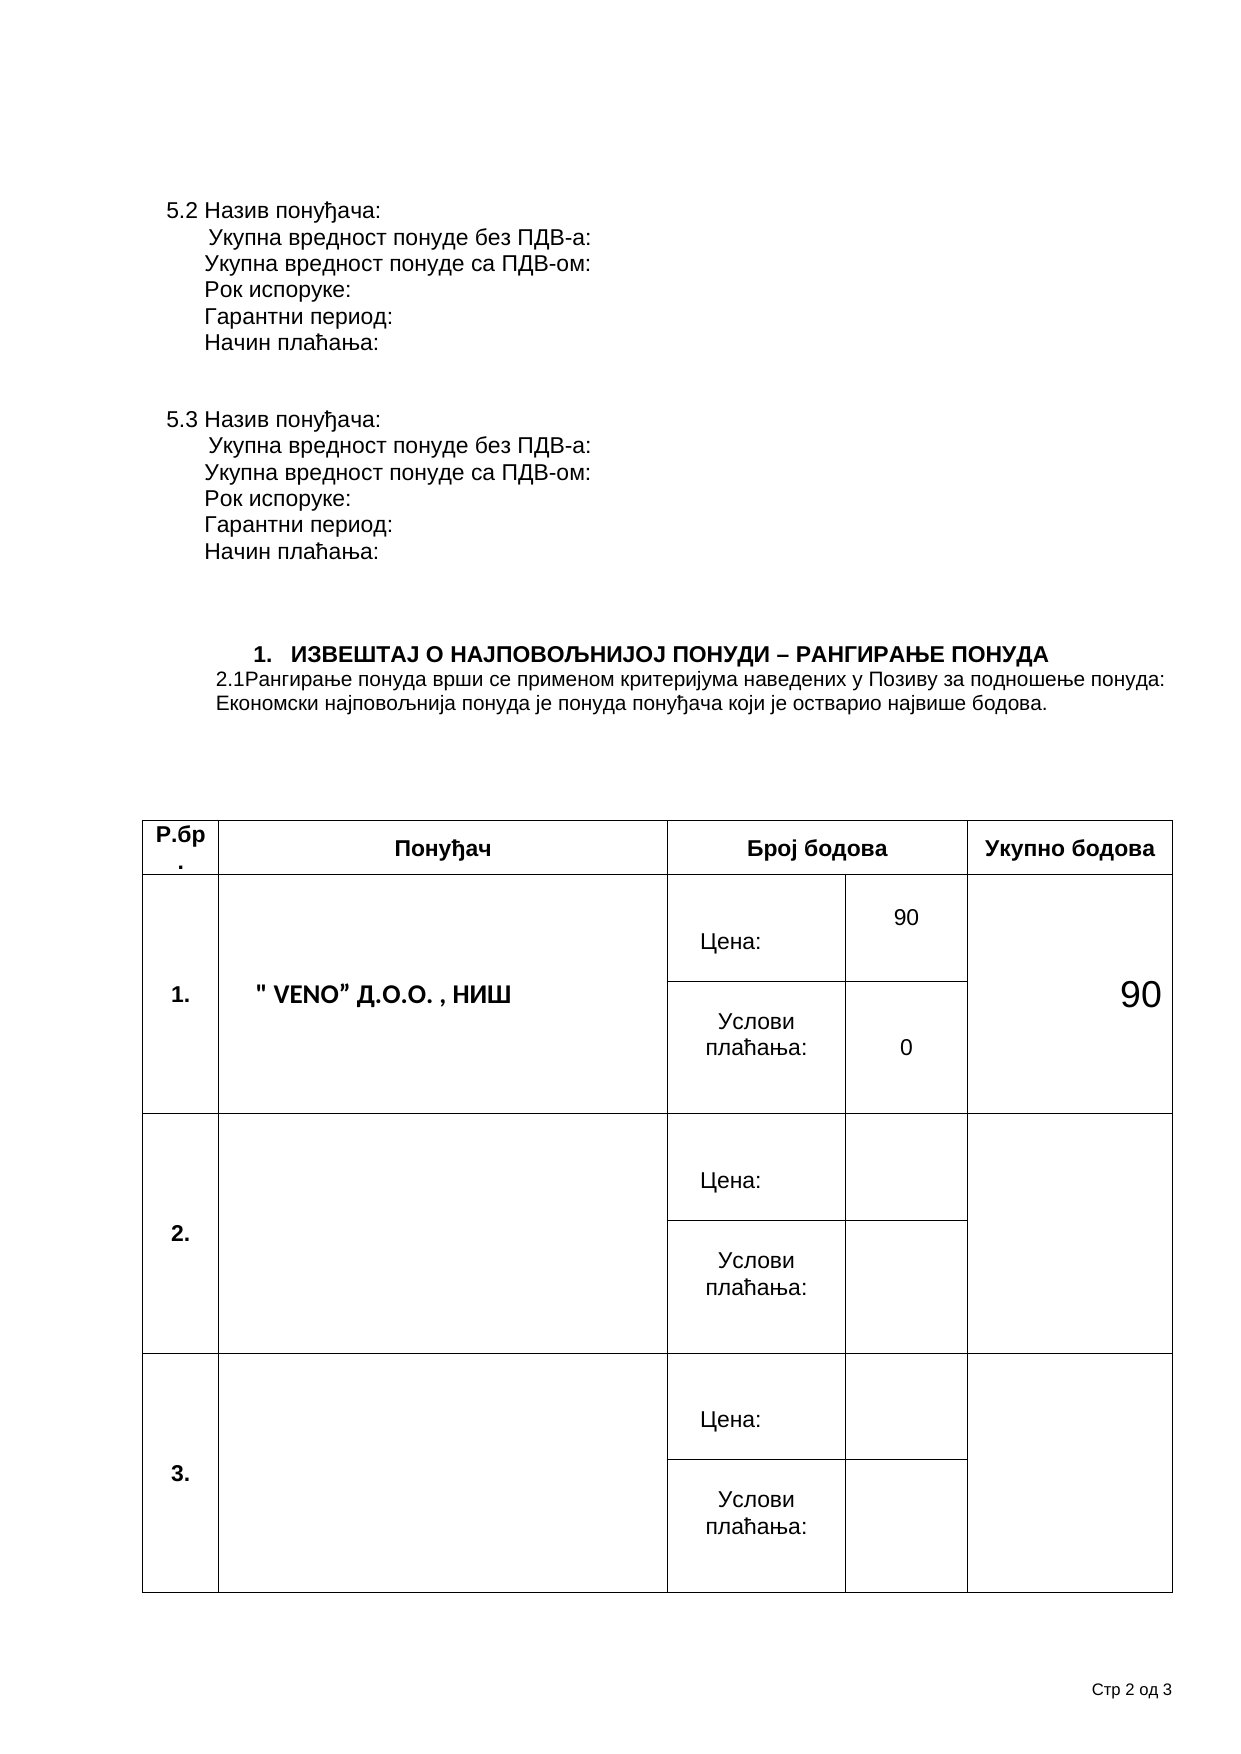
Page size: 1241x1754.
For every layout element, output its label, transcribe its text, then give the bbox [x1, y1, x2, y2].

table_cell [846, 1221, 967, 1353]
table_header Понуђач [219, 821, 667, 874]
table_header Број бодова [668, 821, 967, 874]
table_cell 3. [143, 1354, 218, 1592]
table_cell Услови плаћања: [668, 1221, 845, 1353]
table_cell " VENO” Д.О.О. , НИШ [219, 875, 667, 1113]
table_cell Услови плаћања: [668, 1460, 845, 1592]
list Економски најповољнија понуда је понуда понуђача који је остварио највише бодова. [216, 691, 1172, 715]
table_cell 90 [968, 875, 1172, 1113]
text Гарантни период: [141, 303, 1172, 329]
text Рок испоруке: [141, 276, 1172, 303]
table_cell 1. [143, 875, 218, 1113]
table_cell [219, 1114, 667, 1353]
text Рок испоруке: [141, 485, 1172, 511]
table_cell 90 [846, 875, 967, 981]
table_cell [219, 1354, 667, 1592]
table_cell [968, 1354, 1172, 1592]
table_cell [846, 1354, 967, 1459]
text Начин плаћања: [141, 329, 1172, 356]
text 5.2 Назив понуђача: [141, 197, 1172, 224]
text Гарантни период: [141, 511, 1172, 538]
text Укупна вредност понуде са ПДВ-ом: [141, 458, 1172, 485]
text Укупна вредност понуде без ПДВ-а: [141, 432, 1172, 458]
table_cell Цена: [668, 875, 845, 981]
table_cell 0 [846, 982, 967, 1113]
text Укупна вредност понуде са ПДВ-ом: [141, 250, 1172, 276]
table_cell Услови плаћања: [668, 982, 845, 1113]
table_header Р.бр. [143, 821, 218, 874]
table_cell 2. [143, 1114, 218, 1353]
table_header Укупно бодова [968, 821, 1172, 874]
list ИЗВЕШТАЈ О НАЈПОВОЉНИЈОЈ ПОНУДИ – РАНГИРАЊЕ ПОНУДА [253, 641, 1172, 667]
text Укупна вредност понуде без ПДВ-а: [141, 224, 1172, 250]
table_cell Цена: [668, 1114, 845, 1220]
table_cell [846, 1114, 967, 1220]
table_cell [846, 1460, 967, 1592]
list 2.1Рангирање понуда врши се применом критеријума наведених у Позиву за подношење понуда: [216, 667, 1172, 691]
text 5.3 Назив понуђача: [141, 406, 1172, 432]
table_cell Цена: [668, 1354, 845, 1459]
table_cell [968, 1114, 1172, 1353]
text Начин плаћања: [141, 538, 1172, 564]
